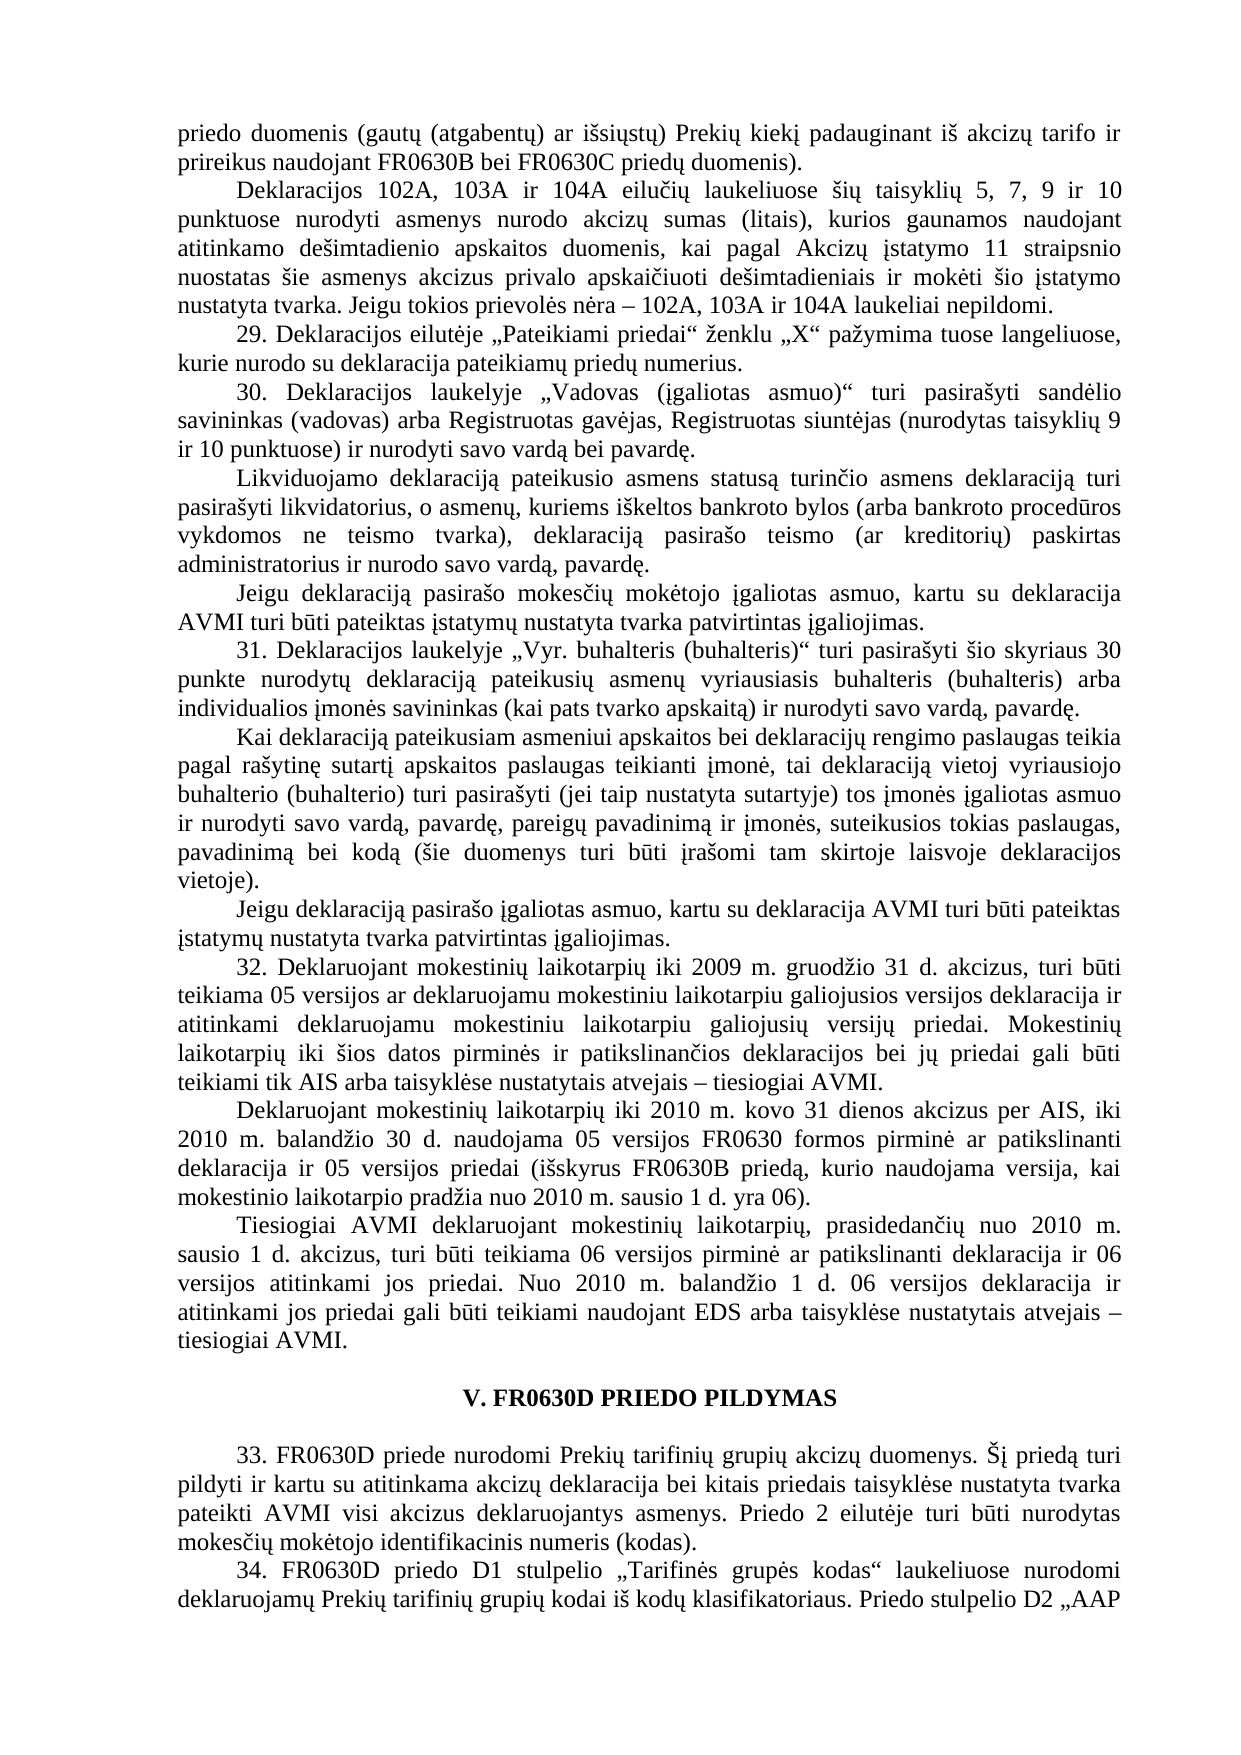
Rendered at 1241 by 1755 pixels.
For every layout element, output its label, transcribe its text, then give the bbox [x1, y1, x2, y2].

text Deklaruojant mokestinių laikotarpių iki 2010 m. kovo 31 dienos akcizus per AIS, iki 2010 m. balandžio 30 d. naudojama 05 versijos FR0630 formos pirminė ar patikslinanti deklaracija ir 05 versijos priedai (išskyrus FR0630B priedą, kurio naudojama versija, kai mokestinio laikotarpio pradžia nuo 2010 m. sausio 1 d. yra 06). [177, 1096, 1122, 1211]
text 31. Deklaracijos laukelyje „Vyr. buhalteris (buhalteris)“ turi pasirašyti šio skyriaus 30 punkte nurodytų deklaraciją pateikusių asmenų vyriausiasis buhalteris (buhalteris) arba individualios įmonės savininkas (kai pats tvarko apskaitą) ir nurodyti savo vardą, pavardę. [177, 636, 1122, 722]
text Likviduojamo deklaraciją pateikusio asmens statusą turinčio asmens deklaraciją turi pasirašyti likvidatorius, o asmenų, kuriems iškeltos bankroto bylos (arba bankroto procedūros vykdomos ne teismo tvarka), deklaraciją pasirašo teismo (ar kreditorių) paskirtas administratorius ir nurodo savo vardą, pavardę. [177, 463, 1122, 578]
text Jeigu deklaraciją pasirašo mokesčių mokėtojo įgaliotas asmuo, kartu su deklaracija AVMI turi būti pateiktas įstatymų nustatyta tvarka patvirtintas įgaliojimas. [177, 578, 1122, 636]
text Kai deklaraciją pateikusiam asmeniui apskaitos bei deklaracijų rengimo paslaugas teikia pagal rašytinę sutartį apskaitos paslaugas teikianti įmonė, tai deklaraciją vietoj vyriausiojo buhalterio (buhalterio) turi pasirašyti (jei taip nustatyta sutartyje) tos įmonės įgaliotas asmuo ir nurodyti savo vardą, pavardę, pareigų pavadinimą ir įmonės, suteikusios tokias paslaugas, pavadinimą bei kodą (šie duomenys turi būti įrašomi tam skirtoje laisvoje deklaracijos vietoje). [177, 722, 1122, 894]
text Tiesiogiai AVMI deklaruojant mokestinių laikotarpių, prasidedančių nuo 2010 m. sausio 1 d. akcizus, turi būti teikiama 06 versijos pirminė ar patikslinanti deklaracija ir 06 versijos atitinkami jos priedai. Nuo 2010 m. balandžio 1 d. 06 versijos deklaracija ir atitinkami jos priedai gali būti teikiami naudojant EDS arba taisyklėse nustatytais atvejais – tiesiogiai AVMI. [177, 1211, 1122, 1354]
text 30. Deklaracijos laukelyje „Vadovas (įgaliotas asmuo)“ turi pasirašyti sandėlio savininkas (vadovas) arba Registruotas gavėjas, Registruotas siuntėjas (nurodytas taisyklių 9 ir 10 punktuose) ir nurodyti savo vardą bei pavardę. [177, 377, 1122, 463]
text Jeigu deklaraciją pasirašo įgaliotas asmuo, kartu su deklaracija AVMI turi būti pateiktas įstatymų nustatyta tvarka patvirtintas įgaliojimas. [177, 894, 1122, 952]
text 33. FR0630D priede nurodomi Prekių tarifinių grupių akcizų duomenys. Šį priedą turi pildyti ir kartu su atitinkama akcizų deklaracija bei kitais priedais taisyklėse nustatyta tvarka pateikti AVMI visi akcizus deklaruojantys asmenys. Priedo 2 eilutėje turi būti nurodytas mokesčių mokėtojo identifikacinis numeris (kodas). [177, 1441, 1122, 1556]
text 34. FR0630D priedo D1 stulpelio „Tarifinės grupės kodas“ laukeliuose nurodomi deklaruojamų Prekių tarifinių grupių kodai iš kodų klasifikatoriaus. Priedo stulpelio D2 „AAP [177, 1556, 1122, 1613]
text V. FR0630D PRIEDO PILDYMAS [177, 1383, 1122, 1412]
text priedo duomenis (gautų (atgabentų) ar išsiųstų) Prekių kiekį padauginant iš akcizų tarifo ir prireikus naudojant FR0630B bei FR0630C priedų duomenis). [177, 118, 1122, 176]
text 29. Deklaracijos eilutėje „Pateikiami priedai“ ženklu „X“ pažymima tuose langeliuose, kurie nurodo su deklaracija pateikiamų priedų numerius. [177, 319, 1122, 377]
text Deklaracijos 102A, 103A ir 104A eilučių laukeliuose šių taisyklių 5, 7, 9 ir 10 punktuose nurodyti asmenys nurodo akcizų sumas (litais), kurios gaunamos naudojant atitinkamo dešimtadienio apskaitos duomenis, kai pagal Akcizų įstatymo 11 straipsnio nuostatas šie asmenys akcizus privalo apskaičiuoti dešimtadieniais ir mokėti šio įstatymo nustatyta tvarka. Jeigu tokios prievolės nėra – 102A, 103A ir 104A laukeliai nepildomi. [177, 176, 1122, 319]
text 32. Deklaruojant mokestinių laikotarpių iki 2009 m. gruodžio 31 d. akcizus, turi būti teikiama 05 versijos ar deklaruojamu mokestiniu laikotarpiu galiojusios versijos deklaracija ir atitinkami deklaruojamu mokestiniu laikotarpiu galiojusių versijų priedai. Mokestinių laikotarpių iki šios datos pirminės ir patikslinančios deklaracijos bei jų priedai gali būti teikiami tik AIS arba taisyklėse nustatytais atvejais – tiesiogiai AVMI. [177, 952, 1122, 1096]
